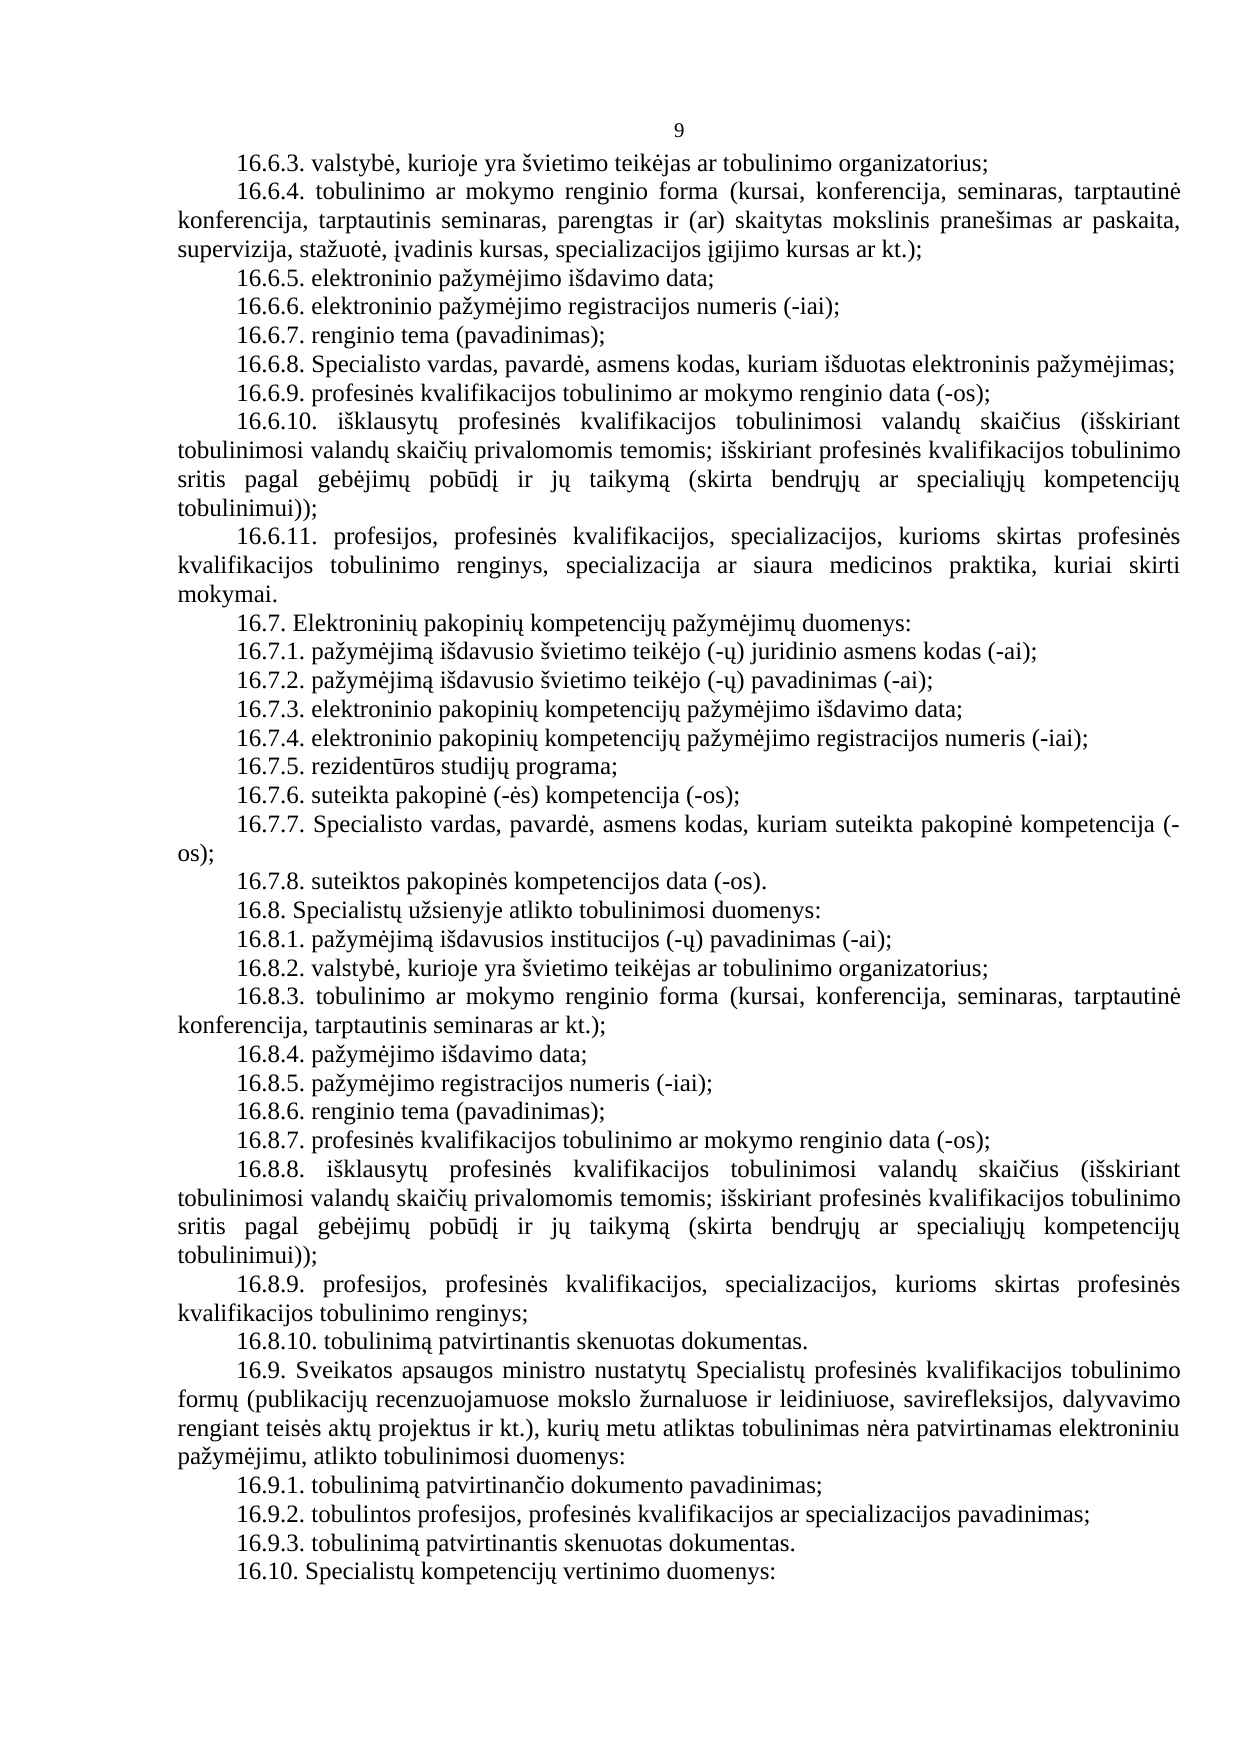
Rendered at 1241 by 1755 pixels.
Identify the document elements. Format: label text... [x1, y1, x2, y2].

text 16.7.5. rezidentūros studijų programa; [177, 751, 1181, 780]
text 16.9.3. tobulinimą patvirtinantis skenuotas dokumentas. [177, 1528, 1181, 1556]
text 16.6.7. renginio tema (pavadinimas); [177, 320, 1181, 349]
text 16.6.5. elektroninio pažymėjimo išdavimo data; [177, 263, 1181, 291]
text 16.8.6. renginio tema (pavadinimas); [177, 1096, 1181, 1125]
text 16.6.8. Specialisto vardas, pavardė, asmens kodas, kuriam išduotas elektroninis pažymėjimas; [177, 349, 1181, 378]
text 16.9.1. tobulinimą patvirtinančio dokumento pavadinimas; [177, 1470, 1181, 1499]
text 16.8.2. valstybė, kurioje yra švietimo teikėjas ar tobulinimo organizatorius; [177, 953, 1181, 981]
text 16.6.3. valstybė, kurioje yra švietimo teikėjas ar tobulinimo organizatorius; [177, 148, 1181, 176]
text 16.8.4. pažymėjimo išdavimo data; [177, 1039, 1181, 1068]
text 16.6.6. elektroninio pažymėjimo registracijos numeris (-iai); [177, 291, 1181, 320]
text 16.8.8. išklausytų profesinės kvalifikacijos tobulinimosi valandų skaičius (išskiriant tobulinimosi valandų skaičių privalomomis temomis; išskiriant profesinės kvalifikacijos tobulinimo sritis pagal gebėjimų pobūdį ir jų taikymą (skirta bendrųjų ar specialiųjų kompetencijų tobulinimui)); [177, 1154, 1181, 1269]
text 16.7.8. suteiktos pakopinės kompetencijos data (-os). [177, 866, 1181, 895]
text 16.8. Specialistų užsienyje atlikto tobulinimosi duomenys: [177, 895, 1181, 924]
text 16.7.6. suteikta pakopinė (-ės) kompetencija (-os); [177, 780, 1181, 809]
text 16.6.10. išklausytų profesinės kvalifikacijos tobulinimosi valandų skaičius (išskiriant tobulinimosi valandų skaičių privalomomis temomis; išskiriant profesinės kvalifikacijos tobulinimo sritis pagal gebėjimų pobūdį ir jų taikymą (skirta bendrųjų ar specialiųjų kompetencijų tobulinimui)); [177, 406, 1181, 521]
text 16.6.9. profesinės kvalifikacijos tobulinimo ar mokymo renginio data (-os); [177, 378, 1181, 406]
text 16.8.5. pažymėjimo registracijos numeris (-iai); [177, 1068, 1181, 1096]
text 16.10. Specialistų kompetencijų vertinimo duomenys: [177, 1556, 1181, 1585]
text 16.7.2. pažymėjimą išdavusio švietimo teikėjo (-ų) pavadinimas (-ai); [177, 665, 1181, 694]
text 16.7. Elektroninių pakopinių kompetencijų pažymėjimų duomenys: [177, 608, 1181, 636]
text 16.6.11. profesijos, profesinės kvalifikacijos, specializacijos, kurioms skirtas profesinės kvalifikacijos tobulinimo renginys, specializacija ar siaura medicinos praktika, kuriai skirti mokymai. [177, 521, 1181, 608]
text 16.7.7. Specialisto vardas, pavardė, asmens kodas, kuriam suteikta pakopinė kompetencija (-os); [177, 809, 1181, 866]
text 16.9. Sveikatos apsaugos ministro nustatytų Specialistų profesinės kvalifikacijos tobulinimo formų (publikacijų recenzuojamuose mokslo žurnaluose ir leidiniuose, savirefleksijos, dalyvavimo rengiant teisės aktų projektus ir kt.), kurių metu atliktas tobulinimas nėra patvirtinamas elektroniniu pažymėjimu, atlikto tobulinimosi duomenys: [177, 1355, 1181, 1470]
text 16.7.3. elektroninio pakopinių kompetencijų pažymėjimo išdavimo data; [177, 694, 1181, 723]
text 16.8.9. profesijos, profesinės kvalifikacijos, specializacijos, kurioms skirtas profesinės kvalifikacijos tobulinimo renginys; [177, 1269, 1181, 1326]
text 16.8.10. tobulinimą patvirtinantis skenuotas dokumentas. [177, 1326, 1181, 1355]
text 16.6.4. tobulinimo ar mokymo renginio forma (kursai, konferencija, seminaras, tarptautinė konferencija, tarptautinis seminaras, parengtas ir (ar) skaitytas mokslinis pranešimas ar paskaita, supervizija, stažuotė, įvadinis kursas, specializacijos įgijimo kursas ar kt.); [177, 176, 1181, 263]
text 16.7.4. elektroninio pakopinių kompetencijų pažymėjimo registracijos numeris (-iai); [177, 723, 1181, 751]
text 16.7.1. pažymėjimą išdavusio švietimo teikėjo (-ų) juridinio asmens kodas (-ai); [177, 636, 1181, 665]
text 16.8.7. profesinės kvalifikacijos tobulinimo ar mokymo renginio data (-os); [177, 1125, 1181, 1154]
text 16.8.3. tobulinimo ar mokymo renginio forma (kursai, konferencija, seminaras, tarptautinė konferencija, tarptautinis seminaras ar kt.); [177, 981, 1181, 1039]
text 16.9.2. tobulintos profesijos, profesinės kvalifikacijos ar specializacijos pavadinimas; [177, 1499, 1181, 1528]
text 16.8.1. pažymėjimą išdavusios institucijos (-ų) pavadinimas (-ai); [177, 924, 1181, 953]
